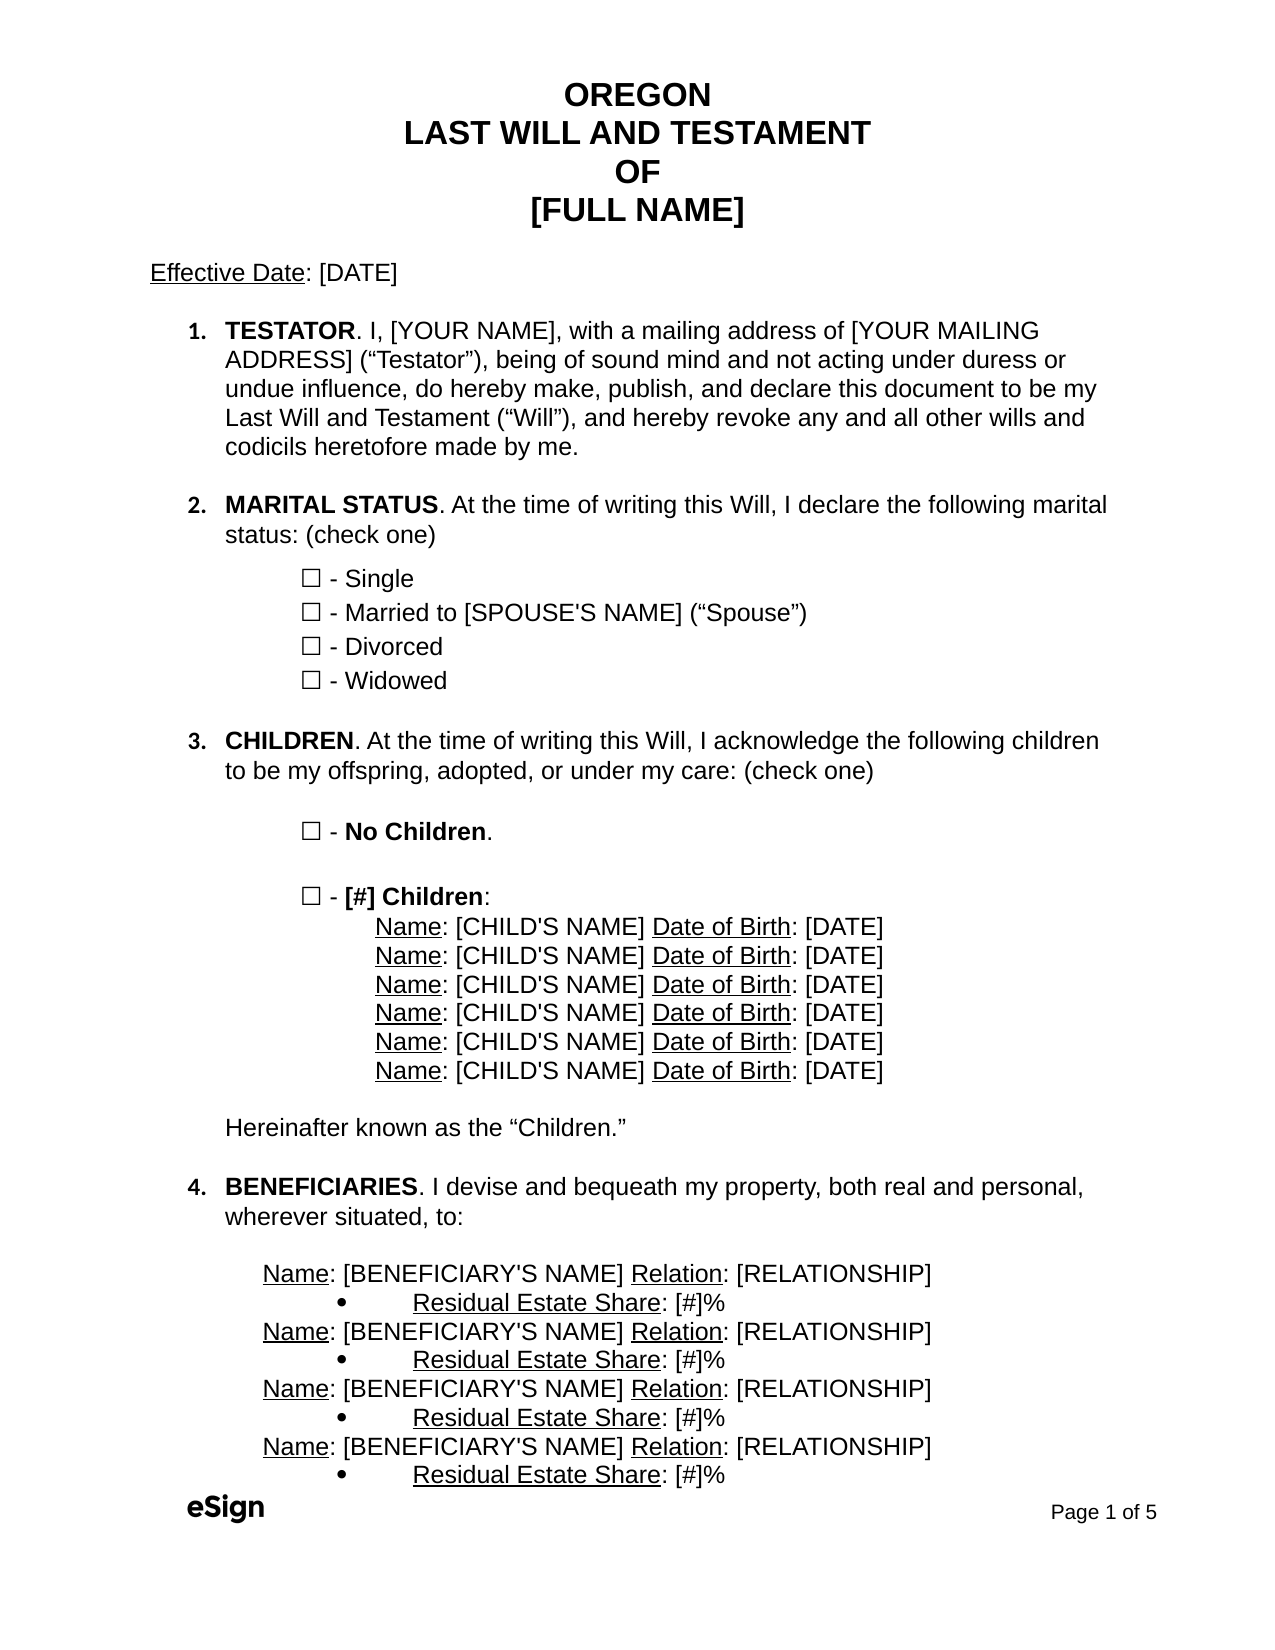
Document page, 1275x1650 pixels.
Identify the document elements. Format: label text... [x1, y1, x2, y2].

list ☐ - Widowed [300, 663, 1125, 697]
list Residual Estate Share: [#]% [337, 1403, 1125, 1432]
list Name: [CHILD'S NAME] Date of Birth: [DATE] [300, 912, 1125, 941]
list Residual Estate Share: [#]% [337, 1288, 1125, 1317]
list ☐ - Single [300, 561, 1125, 594]
text LAST WILL AND TESTAMENT [150, 113, 1125, 152]
list Name: [CHILD'S NAME] Date of Birth: [DATE] [375, 1056, 1125, 1085]
list Hereinafter known as the “Children.” [225, 1113, 1125, 1142]
text Effective Date: [DATE] [150, 257, 1125, 286]
list Residual Estate Share: [#]% [337, 1345, 1125, 1374]
text OF [150, 152, 1125, 190]
text OREGON [150, 75, 1125, 113]
list Name: [CHILD'S NAME] Date of Birth: [DATE] [375, 1027, 1125, 1056]
list ☐ - Divorced [300, 629, 1125, 663]
list Name: [CHILD'S NAME] Date of Birth: [DATE] [375, 970, 1125, 998]
list Residual Estate Share: [#]% [337, 1461, 1125, 1489]
list ☐ - [#] Children: [300, 878, 1125, 912]
list Name: [BENEFICIARY'S NAME] Relation: [RELATIONSHIP] [262, 1432, 1125, 1461]
text [FULL NAME] [150, 190, 1125, 229]
list Name: [CHILD'S NAME] Date of Birth: [DATE] [375, 941, 1125, 970]
list Name: [BENEFICIARY'S NAME] Relation: [RELATIONSHIP] [262, 1259, 1125, 1288]
list ☐ - No Children. [300, 813, 1125, 878]
list Name: [BENEFICIARY'S NAME] Relation: [RELATIONSHIP] [262, 1317, 1125, 1345]
list Name: [BENEFICIARY'S NAME] Relation: [RELATIONSHIP] [262, 1374, 1125, 1403]
list TESTATOR. I, [YOUR NAME], with a mailing address of [YOUR MAILING ADDRESS] (“Testator”), being of sound mind and not acting under duress or undue influence, do hereby make, publish, and declare this document to be my Last Will and Testament (“Will”), and hereby revoke any and all other wills and codicils heretofore made by me. [187, 315, 1125, 461]
list ☐ - Married to [SPOUSE'S NAME] (“Spouse”) [300, 594, 1125, 629]
list BENEFICIARIES. I devise and bequeath my property, both real and personal, wherever situated, to: [187, 1171, 1125, 1230]
list Name: [CHILD'S NAME] Date of Birth: [DATE] [375, 998, 1125, 1027]
list CHILDREN. At the time of writing this Will, I acknowledge the following children to be my offspring, adopted, or under my care: (check one) [187, 726, 1125, 785]
list MARITAL STATUS. At the time of writing this Will, I declare the following marital status: (check one) [187, 489, 1125, 548]
